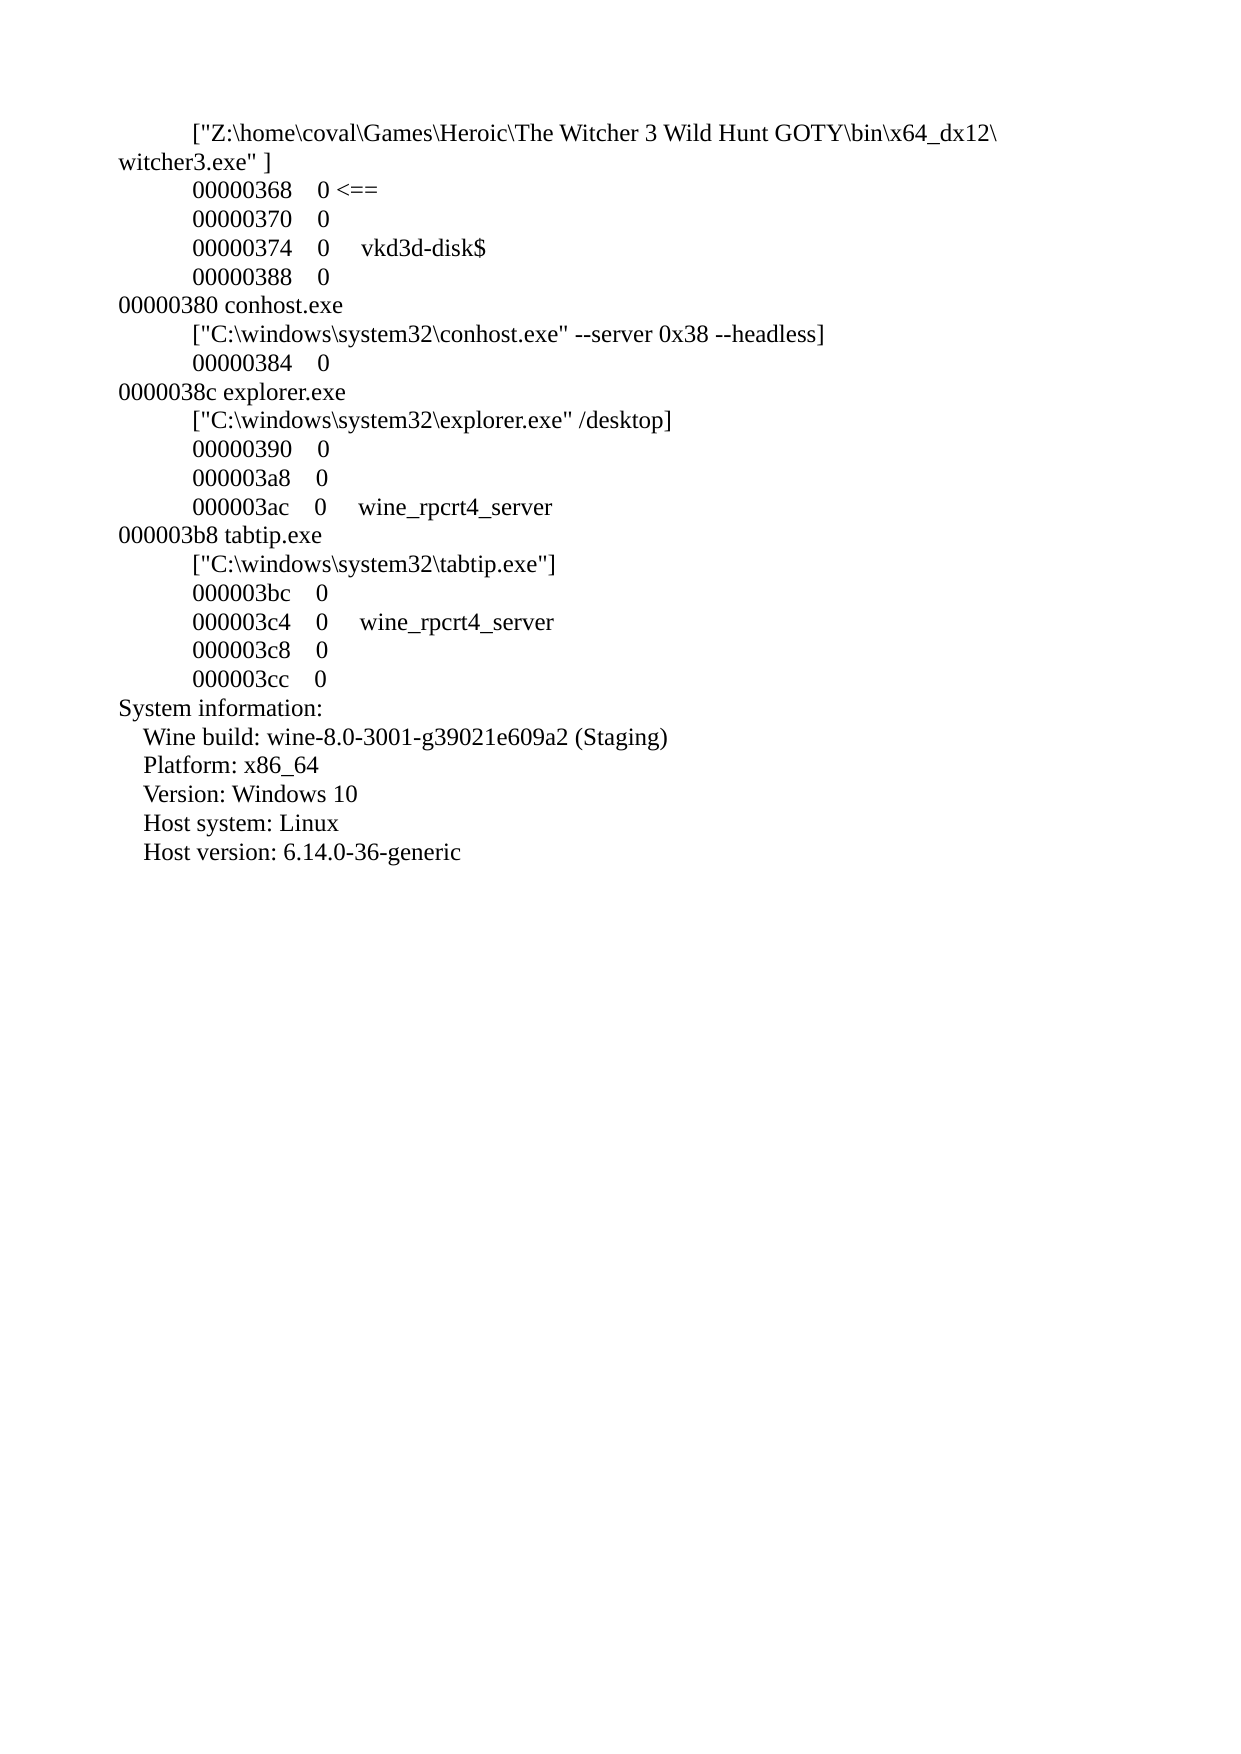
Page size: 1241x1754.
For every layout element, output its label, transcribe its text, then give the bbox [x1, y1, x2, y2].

text 000003ac 0 wine_rpcrt4_server [118, 492, 1122, 521]
text Host version: 6.14.0-36-generic [118, 837, 1122, 866]
text Version: Windows 10 [118, 779, 1122, 808]
text ["Z:\home\coval\Games\Heroic\The Witcher 3 Wild Hunt GOTY\bin\x64_dx12\witcher3.exe" ] [118, 118, 1122, 176]
text Wine build: wine-8.0-3001-g39021e609a2 (Staging) [118, 722, 1122, 751]
text 000003a8 0 [118, 463, 1122, 492]
text ["C:\windows\system32\explorer.exe" /desktop] [118, 406, 1122, 434]
text 000003bc 0 [118, 578, 1122, 607]
text Host system: Linux [118, 808, 1122, 837]
text 000003cc 0 [118, 664, 1122, 693]
text Platform: x86_64 [118, 751, 1122, 779]
text 00000374 0 vkd3d-disk$ [118, 233, 1122, 262]
text 000003b8 tabtip.exe [118, 521, 1122, 549]
text ["C:\windows\system32\conhost.exe" --server 0x38 --headless] [118, 319, 1122, 348]
text System information: [118, 693, 1122, 722]
text 00000390 0 [118, 434, 1122, 463]
text 00000388 0 [118, 262, 1122, 291]
text ["C:\windows\system32\tabtip.exe"] [118, 549, 1122, 578]
text 0000038c explorer.exe [118, 377, 1122, 406]
text 000003c4 0 wine_rpcrt4_server [118, 607, 1122, 636]
text 000003c8 0 [118, 636, 1122, 664]
text 00000380 conhost.exe [118, 291, 1122, 319]
text 00000368 0 <== [118, 176, 1122, 204]
text 00000370 0 [118, 204, 1122, 233]
text 00000384 0 [118, 348, 1122, 377]
